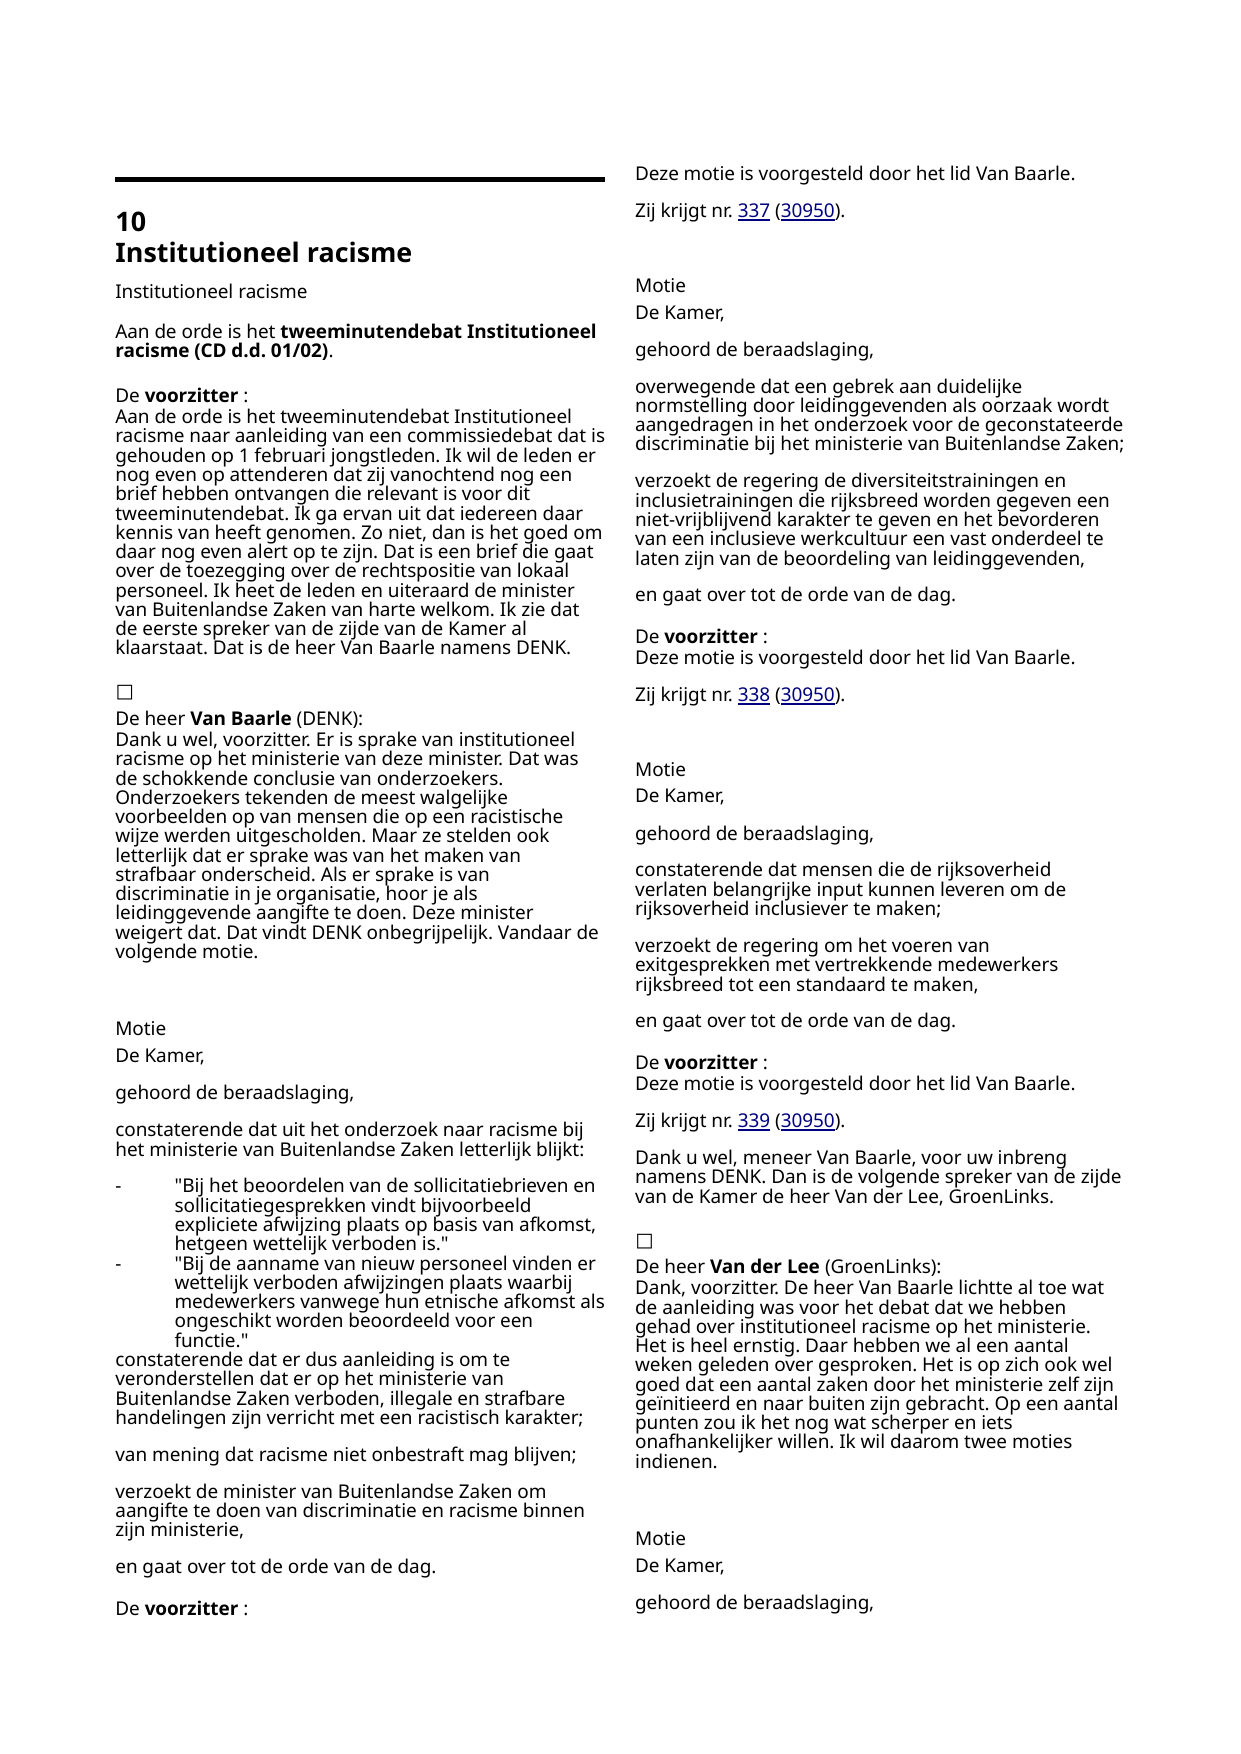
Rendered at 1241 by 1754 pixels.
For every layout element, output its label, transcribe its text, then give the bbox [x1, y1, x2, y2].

text constaterende dat er dus aanleiding is om te veronderstellen dat er op het ministerie van Buitenlandse Zaken verboden, illegale en strafbare handelingen zijn verricht met een racistisch karakter; [115, 1351, 605, 1428]
text Dank, voorzitter. De heer Van Baarle lichtte al toe wat de aanleiding was voor het debat dat we hebben gehad over institutioneel racisme op het ministerie. Het is heel ernstig. Daar hebben we al een aantal weken geleden over gesproken. Het is op zich ook wel goed dat een aantal zaken door het ministerie zelf zijn geïnitieerd en naar buiten zijn gebracht. Op een aantal punten zou ik het nog wat scherper en iets onafhankelijker willen. Ik wil daarom twee moties indienen. [635, 1279, 1125, 1472]
text De heer Van Baarle (DENK): [115, 705, 605, 731]
text Dank u wel, voorzitter. Er is sprake van institutioneel racisme op het ministerie van deze minister. Dat was de schokkende conclusie van onderzoekers. Onderzoekers tekenden de meest walgelijke voorbeelden op van mensen die op een racistische wijze werden uitgescholden. Maar ze stelden ook letterlijk dat er sprake was van het maken van strafbaar onderscheid. Als er sprake is van discriminatie in je organisatie, hoor je als leidinggevende aangifte te doen. Deze minister weigert dat. Dat vindt DENK onbegrijpelijk. Vandaar de volgende motie. [115, 731, 605, 962]
text ⬜ [115, 679, 605, 705]
text 10 [115, 203, 605, 239]
text verzoekt de regering de diversiteitstrainingen en inclusietrainingen die rijksbreed worden gegeven een niet-vrijblijvend karakter te geven en het bevorderen van een inclusieve werkcultuur een vast onderdeel te laten zijn van de beoordeling van leidinggevenden, [635, 472, 1125, 569]
text constaterende dat mensen die de rijksoverheid verlaten belangrijke input kunnen leveren om de rijksoverheid inclusiever te maken; [635, 861, 1125, 919]
text ⬜ [635, 1228, 1125, 1254]
text Deze motie is voorgesteld door het lid Van Baarle. [635, 1075, 1125, 1094]
text verzoekt de regering om het voeren van exitgesprekken met vertrekkende medewerkers rijksbreed tot een standaard te maken, [635, 937, 1125, 995]
text De voorzitter : [115, 382, 605, 408]
text De Kamer, [635, 1557, 1125, 1576]
list "Bij het beoordelen van de sollicitatiebrieven en sollicitatiegesprekken vindt bijvoorbeeld expliciete afwijzing plaats op basis van afkomst, hetgeen wettelijk verboden is." [115, 1177, 605, 1254]
text gehoord de beraadslaging, [635, 824, 1125, 844]
text en gaat over tot de orde van de dag. [635, 1012, 1125, 1032]
text constaterende dat uit het onderzoek naar racisme bij het ministerie van Buitenlandse Zaken letterlijk blijkt: [115, 1121, 605, 1160]
text overwegende dat een gebrek aan duidelijke normstelling door leidinggevenden als oorzaak wordt aangedragen in het onderzoek voor de geconstateerde discriminatie bij het ministerie van Buitenlandse Zaken; [635, 378, 1125, 455]
text Institutioneel racisme [115, 283, 605, 302]
text Deze motie is voorgesteld door het lid Van Baarle. [635, 649, 1125, 668]
text Aan de orde is het tweeminutendebat Institutioneel racisme naar aanleiding van een commissiedebat dat is gehouden op 1 februari jongstleden. Ik wil de leden er nog even op attenderen dat zij vanochtend nog een brief hebben ontvangen die relevant is voor dit tweeminutendebat. Ik ga ervan uit dat iedereen daar kennis van heeft genomen. Zo niet, dan is het goed om daar nog even alert op te zijn. Dat is een brief die gaat over de toezegging over de rechtspositie van lokaal personeel. Ik heet de leden en uiteraard de minister van Buitenlandse Zaken van harte welkom. Ik zie dat de eerste spreker van de zijde van de Kamer al klaarstaat. Dat is de heer Van Baarle namens DENK. [115, 408, 605, 659]
text Motie [115, 1016, 605, 1041]
text De voorzitter : [635, 623, 1125, 649]
text Deze motie is voorgesteld door het lid Van Baarle. [635, 165, 1125, 184]
text gehoord de beraadslaging, [635, 1594, 1125, 1613]
text gehoord de beraadslaging, [115, 1084, 605, 1103]
text Institutioneel racisme [115, 239, 605, 283]
text verzoekt de minister van Buitenlandse Zaken om aangifte te doen van discriminatie en racisme binnen zijn ministerie, [115, 1483, 605, 1541]
text De voorzitter : [115, 1595, 605, 1621]
text en gaat over tot de orde van de dag. [115, 1558, 605, 1577]
text De Kamer, [635, 787, 1125, 807]
text De heer Van der Lee (GroenLinks): [635, 1254, 1125, 1279]
text Motie [635, 756, 1125, 782]
text Motie [635, 1526, 1125, 1551]
text Zij krijgt nr. 337 (30950). [635, 202, 1125, 222]
text gehoord de beraadslaging, [635, 341, 1125, 360]
text van mening dat racisme niet onbestraft mag blijven; [115, 1446, 605, 1465]
text Aan de orde is het tweeminutendebat Institutioneel racisme (CD d.d. 01/02). [115, 323, 605, 362]
list "Bij de aanname van nieuw personeel vinden er wettelijk verboden afwijzingen plaats waarbij medewerkers vanwege hun etnische afkomst als ongeschikt worden beoordeeld voor een functie." [115, 1254, 605, 1351]
text en gaat over tot de orde van de dag. [635, 586, 1125, 606]
text Zij krijgt nr. 339 (30950). [635, 1112, 1125, 1131]
text Zij krijgt nr. 338 (30950). [635, 686, 1125, 705]
text Dank u wel, meneer Van Baarle, voor uw inbreng namens DENK. Dan is de volgende spreker van de zijde van de Kamer de heer Van der Lee, GroenLinks. [635, 1149, 1125, 1207]
text De voorzitter : [635, 1049, 1125, 1075]
text Motie [635, 272, 1125, 298]
text De Kamer, [635, 304, 1125, 323]
text De Kamer, [115, 1047, 605, 1067]
